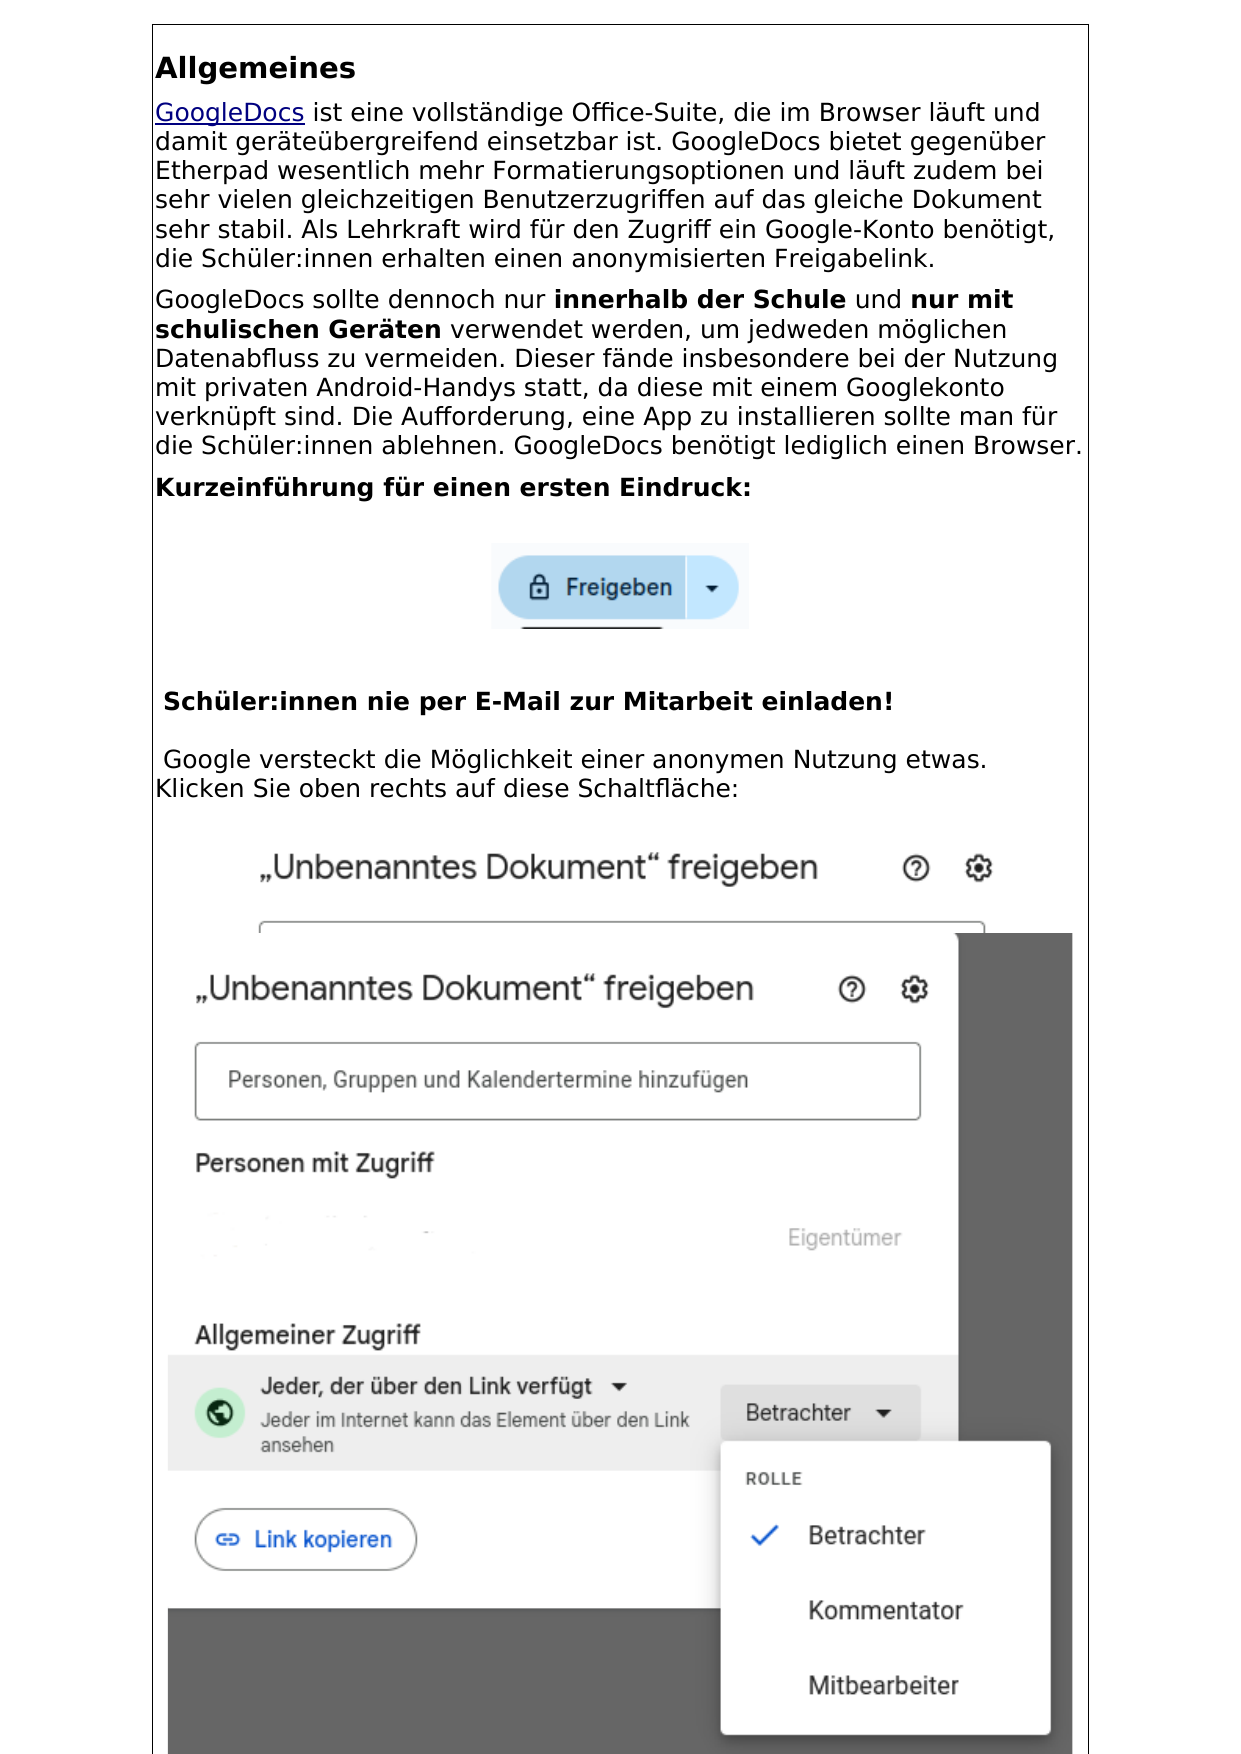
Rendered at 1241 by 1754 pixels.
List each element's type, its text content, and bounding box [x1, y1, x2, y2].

table_header Allgemeines GoogleDocs ist eine vollständige Office-Suite, die im Browser läuft und damit geräteübergreifend einsetzbar ist. GoogleDocs bietet gegenüber Etherpad wesentlich mehr Formatierungsoptionen und läuft zudem bei sehr vielen gleichzeitigen Benutzerzugriffen auf das gleiche Dokument sehr stabil. Als Lehrkraft wird für den Zugriff ein Google-Konto benötigt, die Schüler:innen erhalten einen anonymisierten Freigabelink. GoogleDocs sollte dennoch nur innerhalb der Schule und nur mit schulischen Geräten verwendet werden, um jedweden möglichen Datenabfluss zu vermeiden. Dieser fände insbesondere bei der Nutzung mit privaten Android-Handys statt, da diese mit einem Googlekonto verknüpft sind. Die Aufforderung, eine App zu installieren sollte man für die Schüler:innen ablehnen. GoogleDocs benötigt lediglich einen Browser. Kurzeinführung für einen ersten Eindruck: Schüler:innen nie per E-Mail zur Mitarbeit einladen! Google versteckt die Möglichkeit einer anonymen Nutzung etwas. Klicken Sie oben rechts auf diese Schaltfläche: Wählen Sie unter „allgemeiner Zugriff“ die Option „Jeder, der über den Link verfügt“. Erteilen Sie je nach Bedarf Rechte für diesen anonymen Link: Betrachter können das Dokument nur lesen - z.B. wenn Sie einfach nur Text bereitstellen wollen. Kommentatoren können den Text annotieren, z.B. für eine virtuelle Schreibkonferenz. Mitarbeiter können das Dokument bearbeiten, z.B. bei Stoffsammlungen oder schriftlichen Arbeitsaufträgen. Über die Schaltfläche „Link kopieren“ erhalten Sie den Link zum Dokument für Ihre Schüler:innen in der Zwischenablage. Wie kann ich mir selbst helfen? Sie müssen tatsächlich mit diesem Werkzeug experimentieren. Wo finde ich GoogleDocs im Netz? GoogleDocs [153, 25, 1088, 1754]
picture [167, 815, 1073, 1754]
picture [491, 543, 749, 629]
